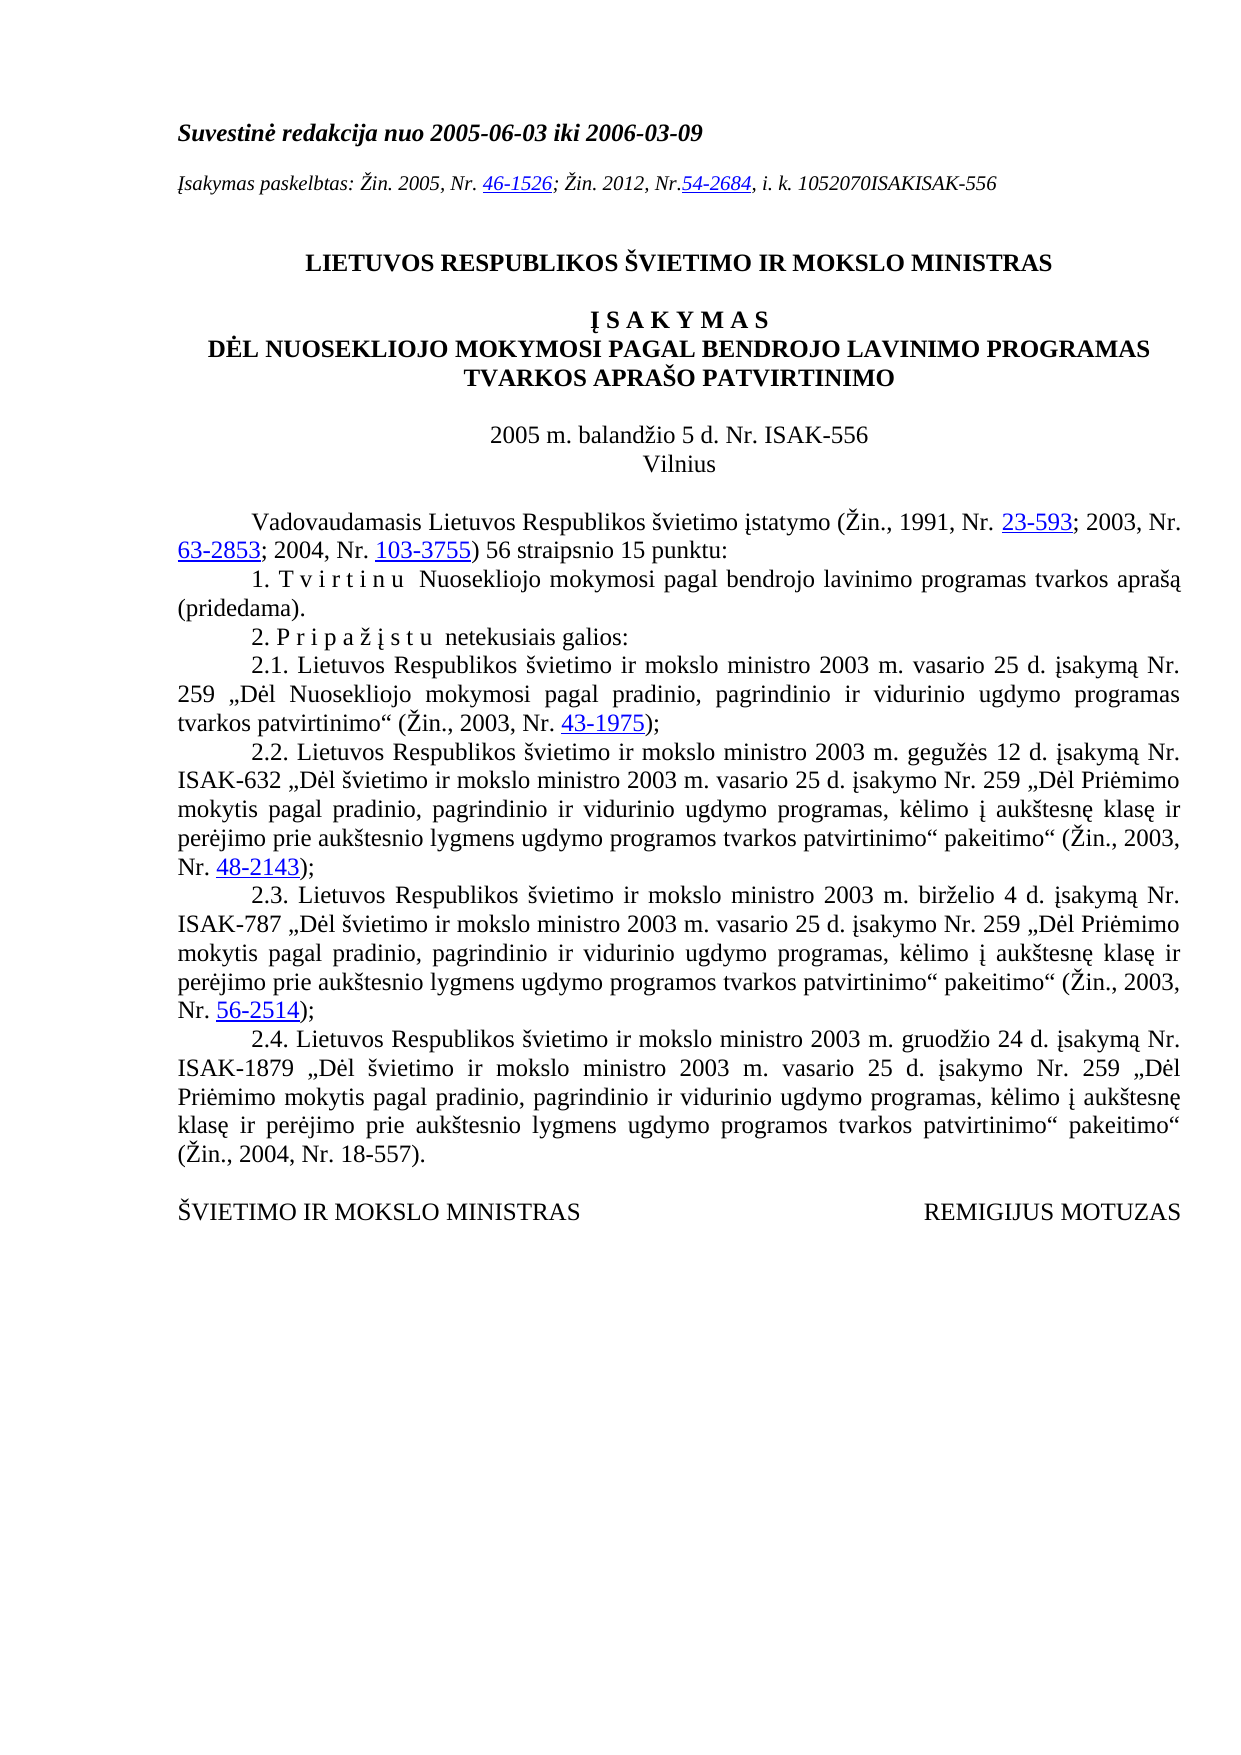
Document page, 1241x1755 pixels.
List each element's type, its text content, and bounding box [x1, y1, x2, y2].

text Įsakymas paskelbtas: Žin. 2005, Nr. 46-1526; Žin. 2012, Nr.54-2684, i. k. 1052070ISAKISAK-556 [177, 171, 1181, 195]
text Vadovaudamasis Lietuvos Respublikos švietimo įstatymo (Žin., 1991, Nr. 23-593; 2003, Nr. 63-2853; 2004, Nr. 103-3755) 56 straipsnio 15 punktu: [177, 507, 1181, 564]
text Vilnius [177, 449, 1181, 478]
text 1. Tvirtinu Nuosekliojo mokymosi pagal bendrojo lavinimo programas tvarkos aprašą (pridedama). [177, 564, 1181, 622]
text 2. Pripažįstu netekusiais galios: [177, 622, 1181, 650]
text 2.2. Lietuvos Respublikos švietimo ir mokslo ministro 2003 m. gegužės 12 d. įsakymą Nr. ISAK-632 „Dėl švietimo ir mokslo ministro 2003 m. vasario 25 d. įsakymo Nr. 259 „Dėl Priėmimo mokytis pagal pradinio, pagrindinio ir vidurinio ugdymo programas, kėlimo į aukštesnę klasę ir perėjimo prie aukštesnio lygmens ugdymo programos tvarkos patvirtinimo“ pakeitimo“ (Žin., 2003, Nr. 48-2143); [177, 737, 1181, 880]
text 2.3. Lietuvos Respublikos švietimo ir mokslo ministro 2003 m. birželio 4 d. įsakymą Nr. ISAK-787 „Dėl švietimo ir mokslo ministro 2003 m. vasario 25 d. įsakymo Nr. 259 „Dėl Priėmimo mokytis pagal pradinio, pagrindinio ir vidurinio ugdymo programas, kėlimo į aukštesnę klasę ir perėjimo prie aukštesnio lygmens ugdymo programos tvarkos patvirtinimo“ pakeitimo“ (Žin., 2003, Nr. 56-2514); [177, 880, 1181, 1024]
text Švietimo ir mokslo ministras Remigijus Motuzas [177, 1197, 1181, 1225]
text LIETUVOS RESPUBLIKOS ŠVIETIMO IR MOKSLO MINISTRAS [177, 248, 1181, 277]
text Suvestinė redakcija nuo 2005-06-03 iki 2006-03-09 [177, 118, 1181, 147]
text 2005 m. balandžio 5 d. Nr. ISAK-556 [177, 420, 1181, 449]
text 2.1. Lietuvos Respublikos švietimo ir mokslo ministro 2003 m. vasario 25 d. įsakymą Nr. 259 „Dėl Nuosekliojo mokymosi pagal pradinio, pagrindinio ir vidurinio ugdymo programas tvarkos patvirtinimo“ (Žin., 2003, Nr. 43-1975); [177, 650, 1181, 737]
text 2.4. Lietuvos Respublikos švietimo ir mokslo ministro 2003 m. gruodžio 24 d. įsakymą Nr. ISAK-1879 „Dėl švietimo ir mokslo ministro 2003 m. vasario 25 d. įsakymo Nr. 259 „Dėl Priėmimo mokytis pagal pradinio, pagrindinio ir vidurinio ugdymo programas, kėlimo į aukštesnę klasę ir perėjimo prie aukštesnio lygmens ugdymo programos tvarkos patvirtinimo“ pakeitimo“ (Žin., 2004, Nr. 18-557). [177, 1024, 1181, 1168]
text DĖL NUOSEKLIOJO MOKYMOSI PAGAL BENDROJO LAVINIMO PROGRAMAS TVARKOS APRAŠO PATVIRTINIMO [177, 334, 1181, 392]
text Į S A K Y M A S [177, 305, 1181, 334]
